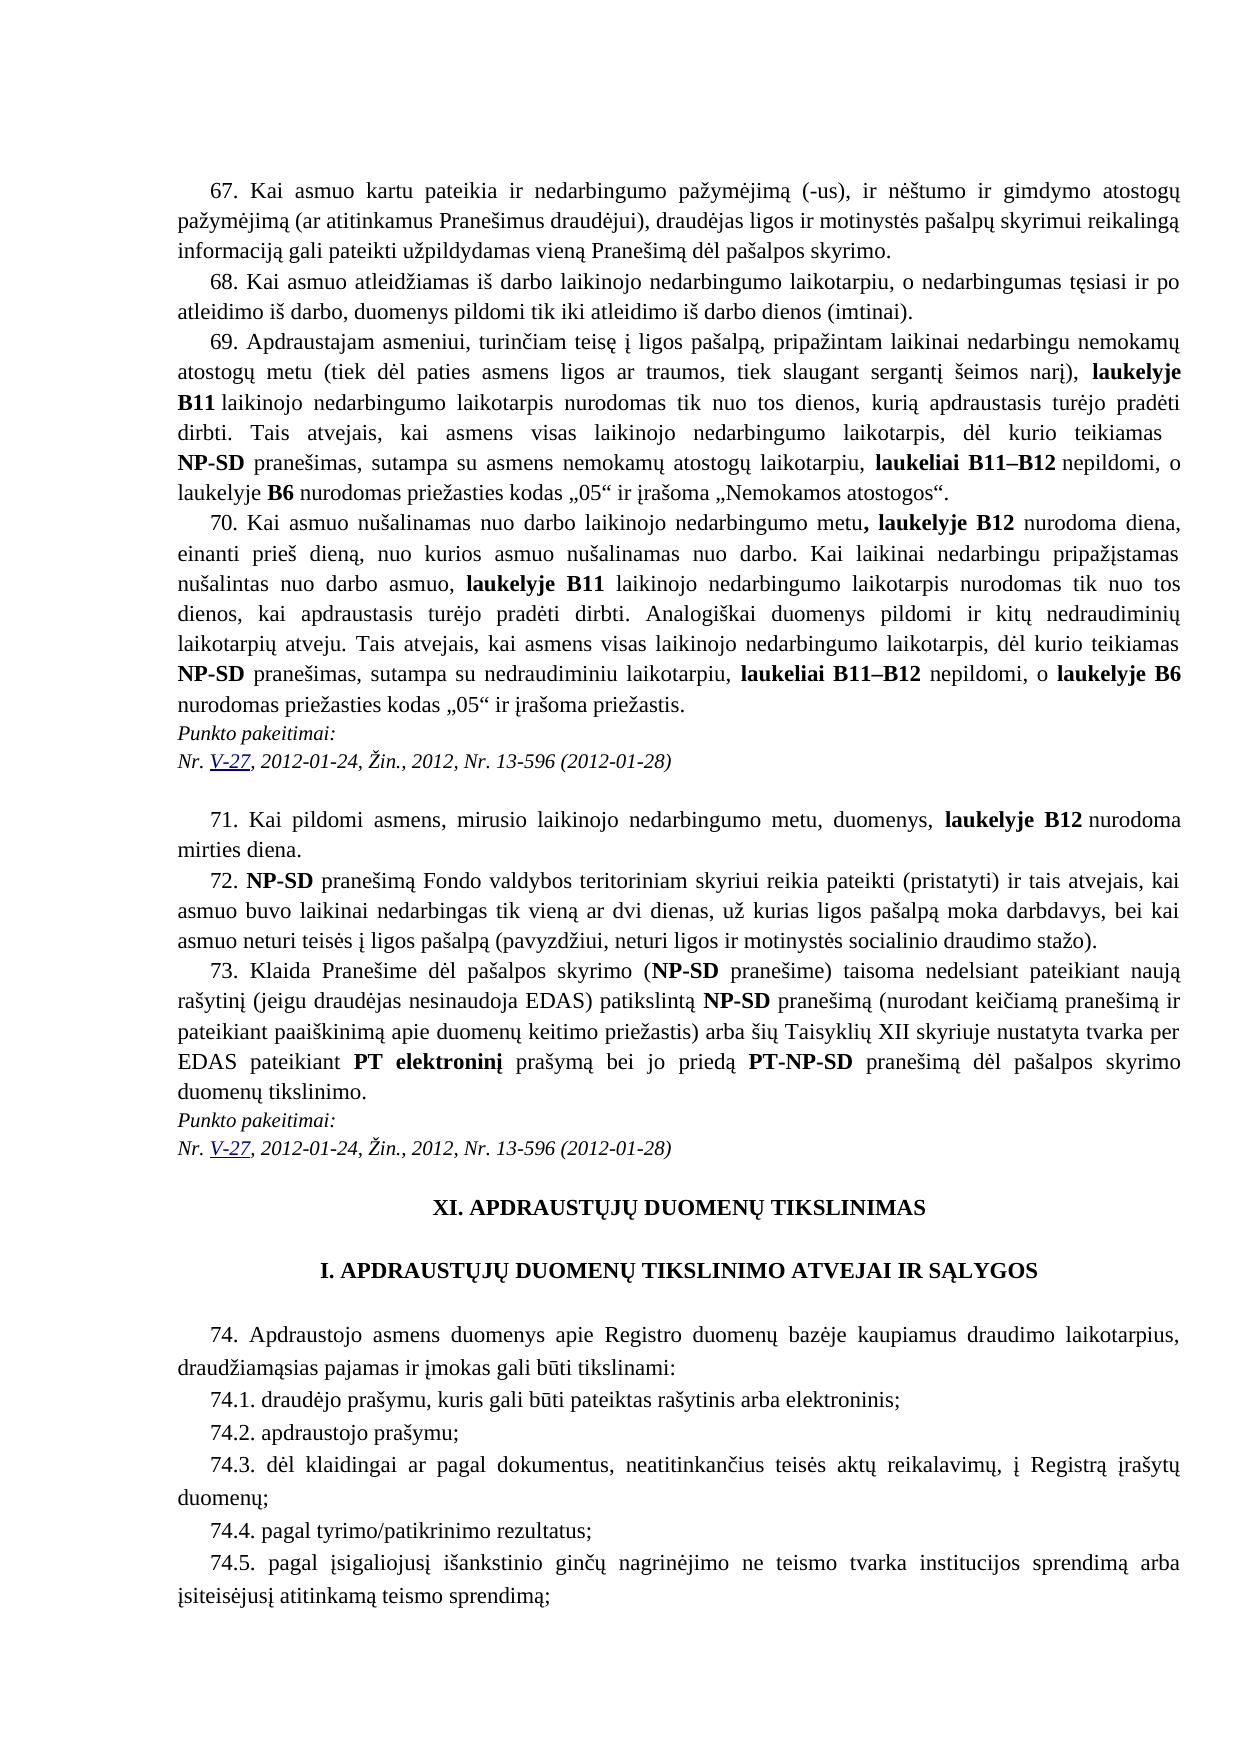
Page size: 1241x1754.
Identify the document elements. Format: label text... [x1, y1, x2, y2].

text 73. Klaida Pranešime dėl pašalpos skyrimo (NP-SD pranešime) taisoma nedelsiant pateikiant naują rašytinį (jeigu draudėjas nesinaudoja EDAS) patikslintą NP-SD pranešimą (nurodant keičiamą pranešimą ir pateikiant paaiškinimą apie duomenų keitimo priežastis) arba šių Taisyklių XII skyriuje nustatyta tvarka per EDAS pateikiant PT elektroninį prašymą bei jo priedą PT-NP-SD pranešimą dėl pašalpos skyrimo duomenų tikslinimo. [177, 957, 1181, 1104]
text 74. Apdraustojo asmens duomenys apie Registro duomenų bazėje kaupiamus draudimo laikotarpius, draudžiamąsias pajamas ir įmokas gali būti tikslinami: [177, 1321, 1181, 1380]
text 72. NP-SD pranešimą Fondo valdybos teritoriniam skyriui reikia pateikti (pristatyti) ir tais atvejais, kai asmuo buvo laikinai nedarbingas tik vieną ar dvi dienas, už kurias ligos pašalpą moka darbdavys, bei kai asmuo neturi teisės į ligos pašalpą (pavyzdžiui, neturi ligos ir motinystės socialinio draudimo stažo). [177, 867, 1181, 953]
text 67. Kai asmuo kartu pateikia ir nedarbingumo pažymėjimą (-us), ir nėštumo ir gimdymo atostogų pažymėjimą (ar atitinkamus Pranešimus draudėjui), draudėjas ligos ir motinystės pašalpų skyrimui reikalingą informaciją gali pateikti užpildydamas vieną Pranešimą dėl pašalpos skyrimo. [177, 177, 1181, 264]
text Nr. V-27, 2012-01-24, Žin., 2012, Nr. 13-596 (2012-01-28) [177, 1136, 1181, 1160]
text 74.4. pagal tyrimo/patikrinimo rezultatus; [177, 1517, 1181, 1543]
text 70. Kai asmuo nušalinamas nuo darbo laikinojo nedarbingumo metu, laukelyje B12 nurodoma diena, einanti prieš dieną, nuo kurios asmuo nušalinamas nuo darbo. Kai laikinai nedarbingu pripažįstamas nušalintas nuo darbo asmuo, laukelyje B11 laikinojo nedarbingumo laikotarpis nurodomas tik nuo tos dienos, kai apdraustasis turėjo pradėti dirbti. Analogiškai duomenys pildomi ir kitų nedraudiminių laikotarpių atveju. Tais atvejais, kai asmens visas laikinojo nedarbingumo laikotarpis, dėl kurio teikiamas NP-SD pranešimas, sutampa su nedraudiminiu laikotarpiu, laukeliai B11–B12 nepildomi, o laukelyje B6 nurodomas priežasties kodas „05“ ir įrašoma priežastis. [177, 509, 1181, 717]
text Punkto pakeitimai: [177, 721, 1181, 745]
text 74.3. dėl klaidingai ar pagal dokumentus, neatitinkančius teisės aktų reikalavimų, į Registrą įrašytų duomenų; [177, 1452, 1181, 1511]
text Punkto pakeitimai: [177, 1108, 1181, 1132]
text I. APDRAUSTŲJŲ DUOMENŲ TIKSLINIMO ATVEJAI IR SĄLYGOS [177, 1257, 1181, 1283]
text 74.2. apdraustojo prašymu; [177, 1419, 1181, 1445]
text 74.5. pagal įsigaliojusį išankstinio ginčų nagrinėjimo ne teismo tvarka institucijos sprendimą arba įsiteisėjusį atitinkamą teismo sprendimą; [177, 1549, 1181, 1608]
text 68. Kai asmuo atleidžiamas iš darbo laikinojo nedarbingumo laikotarpiu, o nedarbingumas tęsiasi ir po atleidimo iš darbo, duomenys pildomi tik iki atleidimo iš darbo dienos (imtinai). [177, 268, 1181, 324]
text 74.1. draudėjo prašymu, kuris gali būti pateiktas rašytinis arba elektroninis; [177, 1386, 1181, 1413]
text Nr. V-27, 2012-01-24, Žin., 2012, Nr. 13-596 (2012-01-28) [177, 748, 1181, 773]
text 69. Apdraustajam asmeniui, turinčiam teisę į ligos pašalpą, pripažintam laikinai nedarbingu nemokamų atostogų metu (tiek dėl paties asmens ligos ar traumos, tiek slaugant sergantį šeimos narį), laukelyje B11 laikinojo nedarbingumo laikotarpis nurodomas tik nuo tos dienos, kurią apdraustasis turėjo pradėti dirbti. Tais atvejais, kai asmens visas laikinojo nedarbingumo laikotarpis, dėl kurio teikiamas NP-SD pranešimas, sutampa su asmens nemokamų atostogų laikotarpiu, laukeliai B11–B12 nepildomi, o laukelyje B6 nurodomas priežasties kodas „05“ ir įrašoma „Nemokamos atostogos“. [177, 328, 1181, 506]
text 71. Kai pildomi asmens, mirusio laikinojo nedarbingumo metu, duomenys, laukelyje B12 nurodoma mirties diena. [177, 806, 1181, 863]
text XI. APDRAUSTŲJŲ DUOMENŲ TIKSLINIMAS [177, 1194, 1181, 1220]
